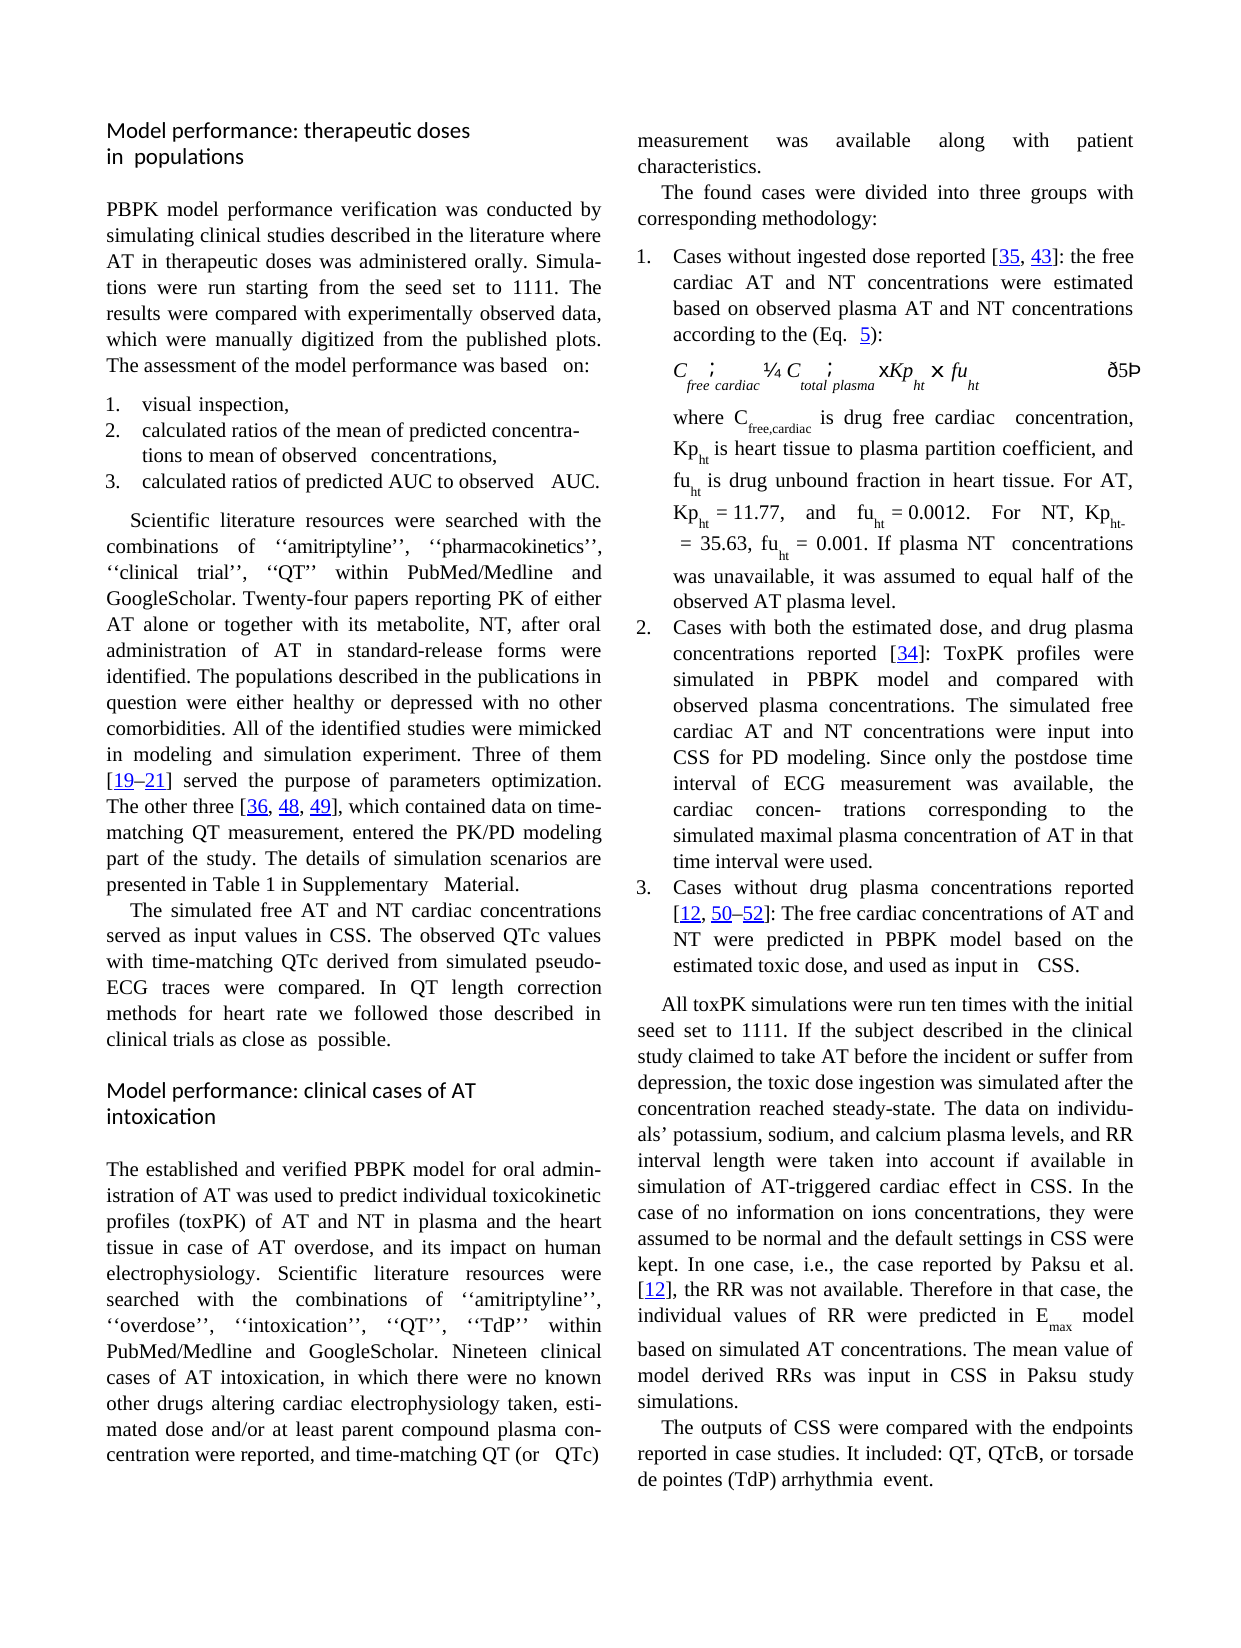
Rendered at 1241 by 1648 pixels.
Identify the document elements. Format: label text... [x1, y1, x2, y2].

text The found cases were divided into three groups with corresponding methodology: [637, 180, 1134, 230]
text = 35.63, fuht = 0.001. If plasma NT concentrations was unavailable, it was assumed to equal half of the observed AT plasma level. [673, 531, 1134, 613]
text measurement was available along with patient characteristics. [637, 128, 1134, 178]
list Cases without ingested dose reported [35, 43]: the free cardiac AT and NT concentrations were estimated based on observed plasma AT and NT concentrations according to the (Eq. 5): [636, 244, 1134, 346]
text where Cfree,cardiac is drug free cardiac concentration, Kpht is heart tissue to plasma partition coefficient, and fuht is drug unbound fraction in heart tissue. For AT, Kpht = 11.77, and fuht = 0.0012. For NT, Kpht- [673, 404, 1134, 531]
list Cases without drug plasma concentrations reported [12, 50–52]: The free cardiac concentrations of AT and NT were predicted in PBPK model based on the estimated toxic dose, and used as input in CSS. [636, 875, 1134, 977]
text Cfree;cardiac ¼ Ctotal;plasma xKpht x fuht ð5Þ [673, 352, 1146, 397]
text All toxPK simulations were run ten times with the initial seed set to 1111. If the subject described in the clinical study claimed to take AT before the incident or suffer from depression, the toxic dose ingestion was simulated after the concentration reached steady-state. The data on individu- als’ potassium, sodium, and calcium plasma levels, and RR interval length were taken into account if available in simulation of AT-triggered cardiac effect in CSS. In the case of no information on ions concentrations, they were assumed to be normal and the default settings in CSS were kept. In one case, i.e., the case reported by Paksu et al. [12], the RR was not available. Therefore in that case, the individual values of RR were predicted in Emax model based on simulated AT concentrations. The mean value of model derived RRs was input in CSS in Paksu study simulations. [637, 992, 1134, 1413]
list calculated ratios of predicted AUC to observed AUC. [105, 469, 602, 493]
list calculated ratios of the mean of predicted concentra- tions to mean of observed concentrations, [105, 417, 602, 467]
list Cases with both the estimated dose, and drug plasma concentrations reported [34]: ToxPK profiles were simulated in PBPK model and compared with observed plasma concentrations. The simulated free cardiac AT and NT concentrations were input into CSS for PD modeling. Since only the postdose time interval of ECG measurement was available, the cardiac concen- trations corresponding to the simulated maximal plasma concentration of AT in that time interval were used. [636, 615, 1134, 873]
list visual inspection, [105, 392, 602, 416]
text The simulated free AT and NT cardiac concentrations served as input values in CSS. The observed QTc values with time-matching QTc derived from simulated pseudo- ECG traces were compared. In QT length correction methods for heart rate we followed those described in clinical trials as close as possible. [106, 897, 602, 1051]
subtitle Model performance: clinical cases of AT intoxication [106, 1078, 486, 1130]
subtitle Model performance: therapeutic doses in populations [106, 118, 486, 170]
text PBPK model performance verification was conducted by simulating clinical studies described in the literature where AT in therapeutic doses was administered orally. Simula- tions were run starting from the seed set to 1111. The results were compared with experimentally observed data, which were manually digitized from the published plots. The assessment of the model performance was based on: [106, 197, 602, 377]
text The established and verified PBPK model for oral admin- istration of AT was used to predict individual toxicokinetic profiles (toxPK) of AT and NT in plasma and the heart tissue in case of AT overdose, and its impact on human electrophysiology. Scientific literature resources were searched with the combinations of ‘‘amitriptyline’’, ‘‘overdose’’, ‘‘intoxication’’, ‘‘QT’’, ‘‘TdP’’ within PubMed/Medline and GoogleScholar. Nineteen clinical cases of AT intoxication, in which there were no known other drugs altering cardiac electrophysiology taken, esti- mated dose and/or at least parent compound plasma con- centration were reported, and time-matching QT (or QTc) [106, 1157, 602, 1466]
text The outputs of CSS were compared with the endpoints reported in case studies. It included: QT, QTcB, or torsade de pointes (TdP) arrhythmia event. [637, 1414, 1134, 1491]
text Scientific literature resources were searched with the combinations of ‘‘amitriptyline’’, ‘‘pharmacokinetics’’, ‘‘clinical trial’’, ‘‘QT’’ within PubMed/Medline and GoogleScholar. Twenty-four papers reporting PK of either AT alone or together with its metabolite, NT, after oral administration of AT in standard-release forms were identified. The populations described in the publications in question were either healthy or depressed with no other comorbidities. All of the identified studies were mimicked in modeling and simulation experiment. Three of them [19–21] served the purpose of parameters optimization. The other three [36, 48, 49], which contained data on time- matching QT measurement, entered the PK/PD modeling part of the study. The details of simulation scenarios are presented in Table 1 in Supplementary Material. [106, 508, 602, 896]
